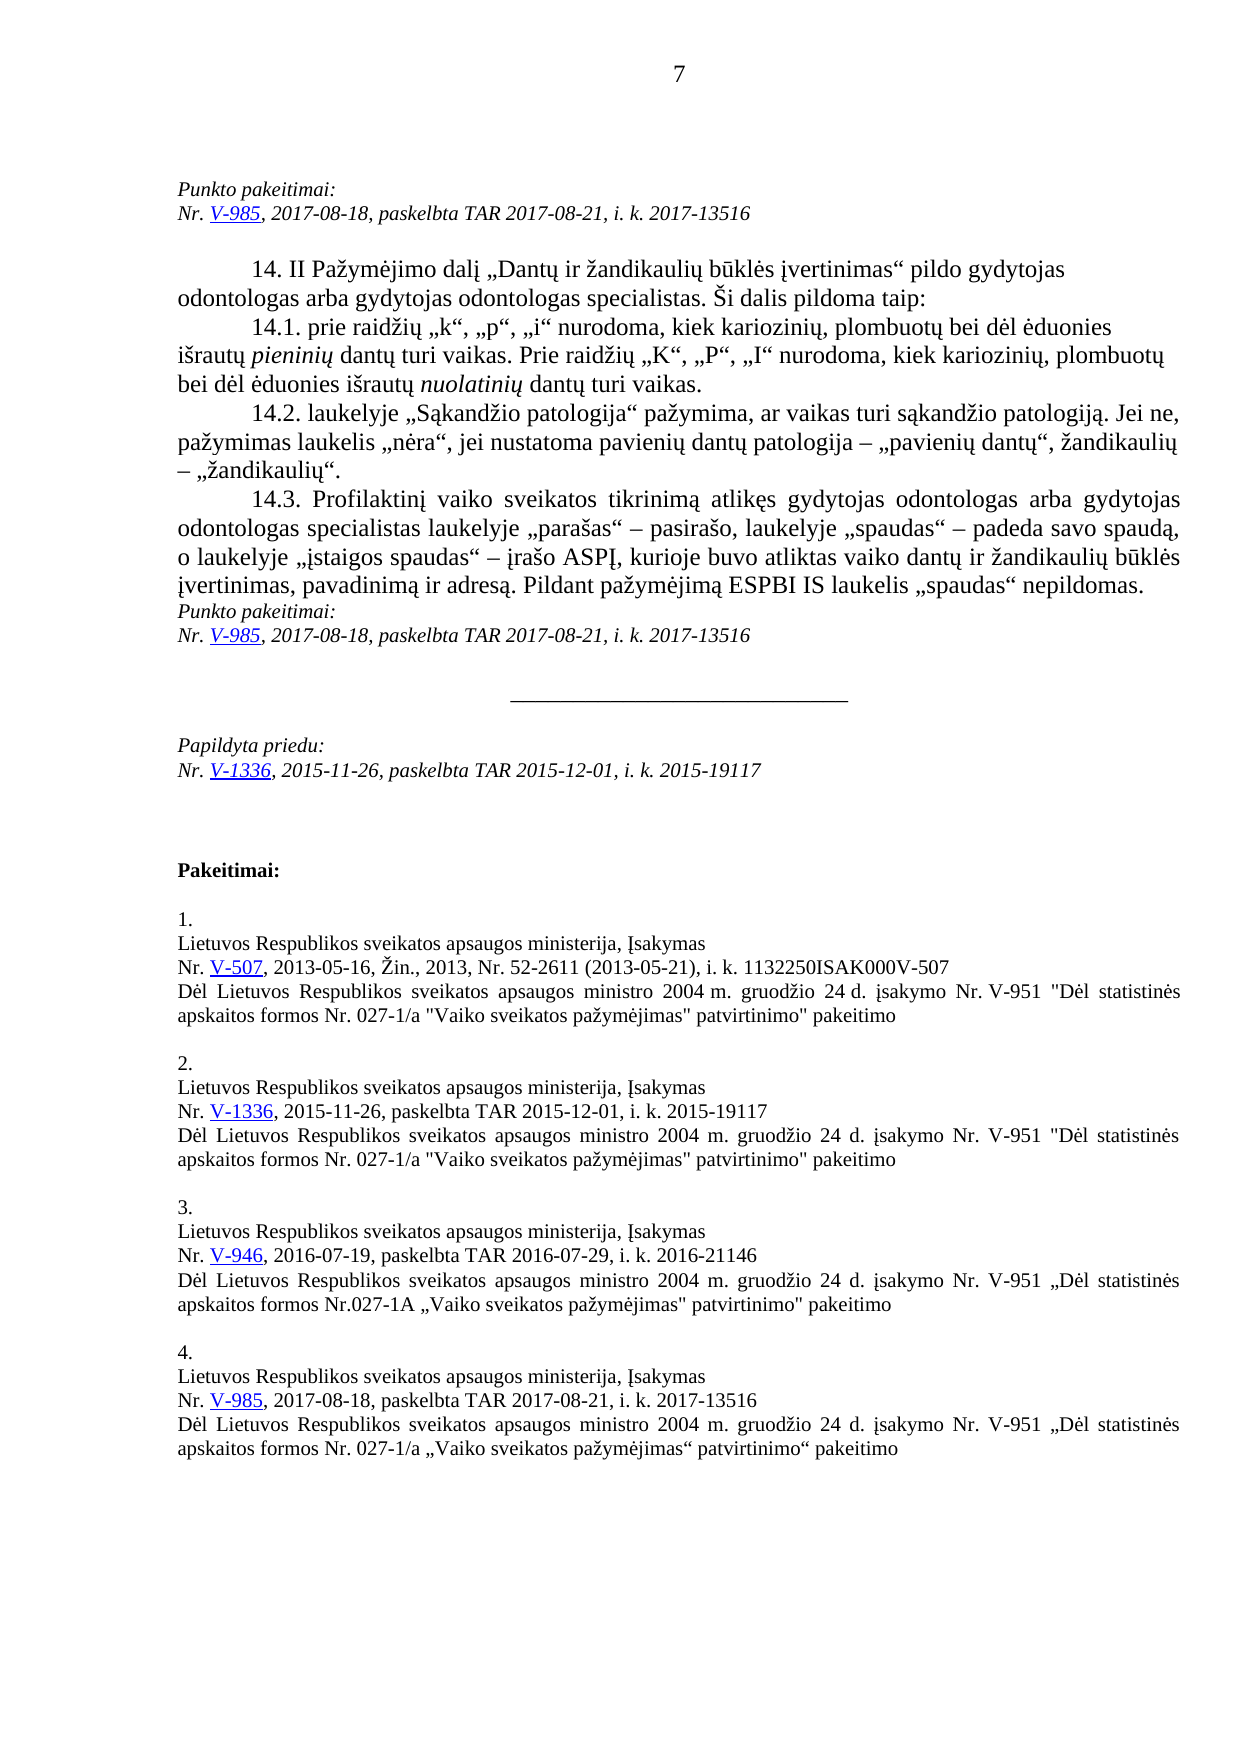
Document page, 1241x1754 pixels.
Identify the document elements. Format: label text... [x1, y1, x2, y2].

text Nr. V-985, 2017-08-18, paskelbta TAR 2017-08-21, i. k. 2017-13516 [177, 1388, 1181, 1412]
text Dėl Lietuvos Respublikos sveikatos apsaugos ministro 2004 m. gruodžio 24 d. įsakymo Nr. V-951 "Dėl statistinės apskaitos formos Nr. 027-1/a "Vaiko sveikatos pažymėjimas" patvirtinimo" pakeitimo [177, 979, 1181, 1027]
text Papildyta priedu: [177, 733, 1181, 757]
text Nr. V-1336, 2015-11-26, paskelbta TAR 2015-12-01, i. k. 2015-19117 [177, 757, 1181, 782]
text Punkto pakeitimai: [177, 599, 1181, 623]
text 14.1. prie raidžių „k“, „p“, „i“ nurodoma, kiek kariozinių, plombuotų bei dėl ėduonies išrautų pieninių dantų turi vaikas. Prie raidžių „K“, „P“, „I“ nurodoma, kiek kariozinių, plombuotų bei dėl ėduonies išrautų nuolatinių dantų turi vaikas. [177, 312, 1181, 398]
text Lietuvos Respublikos sveikatos apsaugos ministerija, Įsakymas [177, 1075, 1181, 1099]
text Dėl Lietuvos Respublikos sveikatos apsaugos ministro 2004 m. gruodžio 24 d. įsakymo Nr. V-951 „Dėl statistinės apskaitos formos Nr.027-1A „Vaiko sveikatos pažymėjimas" patvirtinimo" pakeitimo [177, 1267, 1181, 1316]
text Nr. V-946, 2016-07-19, paskelbta TAR 2016-07-29, i. k. 2016-21146 [177, 1243, 1181, 1267]
text Nr. V-1336, 2015-11-26, paskelbta TAR 2015-12-01, i. k. 2015-19117 [177, 1099, 1181, 1123]
text 1. [177, 907, 1181, 931]
text Lietuvos Respublikos sveikatos apsaugos ministerija, Įsakymas [177, 1219, 1181, 1243]
text 14.2. laukelyje „Sąkandžio patologija“ pažymima, ar vaikas turi sąkandžio patologiją. Jei ne, pažymimas laukelis „nėra“, jei nustatoma pavienių dantų patologija – „pavienių dantų“, žandikaulių – „žandikaulių“. [177, 398, 1181, 484]
text ___________________________ [177, 676, 1181, 705]
text 14. II Pažymėjimo dalį „Dantų ir žandikaulių būklės įvertinimas“ pildo gydytojas odontologas arba gydytojas odontologas specialistas. Ši dalis pildoma taip: [177, 254, 1181, 312]
text Dėl Lietuvos Respublikos sveikatos apsaugos ministro 2004 m. gruodžio 24 d. įsakymo Nr. V-951 „Dėl statistinės apskaitos formos Nr. 027-1/a „Vaiko sveikatos pažymėjimas“ patvirtinimo“ pakeitimo [177, 1412, 1181, 1460]
text Lietuvos Respublikos sveikatos apsaugos ministerija, Įsakymas [177, 931, 1181, 955]
text Nr. V-985, 2017-08-18, paskelbta TAR 2017-08-21, i. k. 2017-13516 [177, 623, 1181, 647]
text Punkto pakeitimai: [177, 177, 1181, 201]
text 3. [177, 1195, 1181, 1219]
text 14.3. Profilaktinį vaiko sveikatos tikrinimą atlikęs gydytojas odontologas arba gydytojas odontologas specialistas laukelyje „parašas“ – pasirašo, laukelyje „spaudas“ – padeda savo spaudą, o laukelyje „įstaigos spaudas“ – įrašo ASPĮ, kurioje buvo atliktas vaiko dantų ir žandikaulių būklės įvertinimas, pavadinimą ir adresą. Pildant pažymėjimą ESPBI IS laukelis „spaudas“ nepildomas. [177, 484, 1181, 599]
text 2. [177, 1051, 1181, 1075]
text Nr. V-507, 2013-05-16, Žin., 2013, Nr. 52-2611 (2013-05-21), i. k. 1132250ISAK000V-507 [177, 955, 1181, 979]
text Pakeitimai: [177, 858, 1181, 882]
text 4. [177, 1340, 1181, 1364]
text Nr. V-985, 2017-08-18, paskelbta TAR 2017-08-21, i. k. 2017-13516 [177, 201, 1181, 225]
text Lietuvos Respublikos sveikatos apsaugos ministerija, Įsakymas [177, 1364, 1181, 1388]
text Dėl Lietuvos Respublikos sveikatos apsaugos ministro 2004 m. gruodžio 24 d. įsakymo Nr. V-951 "Dėl statistinės apskaitos formos Nr. 027-1/a "Vaiko sveikatos pažymėjimas" patvirtinimo" pakeitimo [177, 1123, 1181, 1171]
